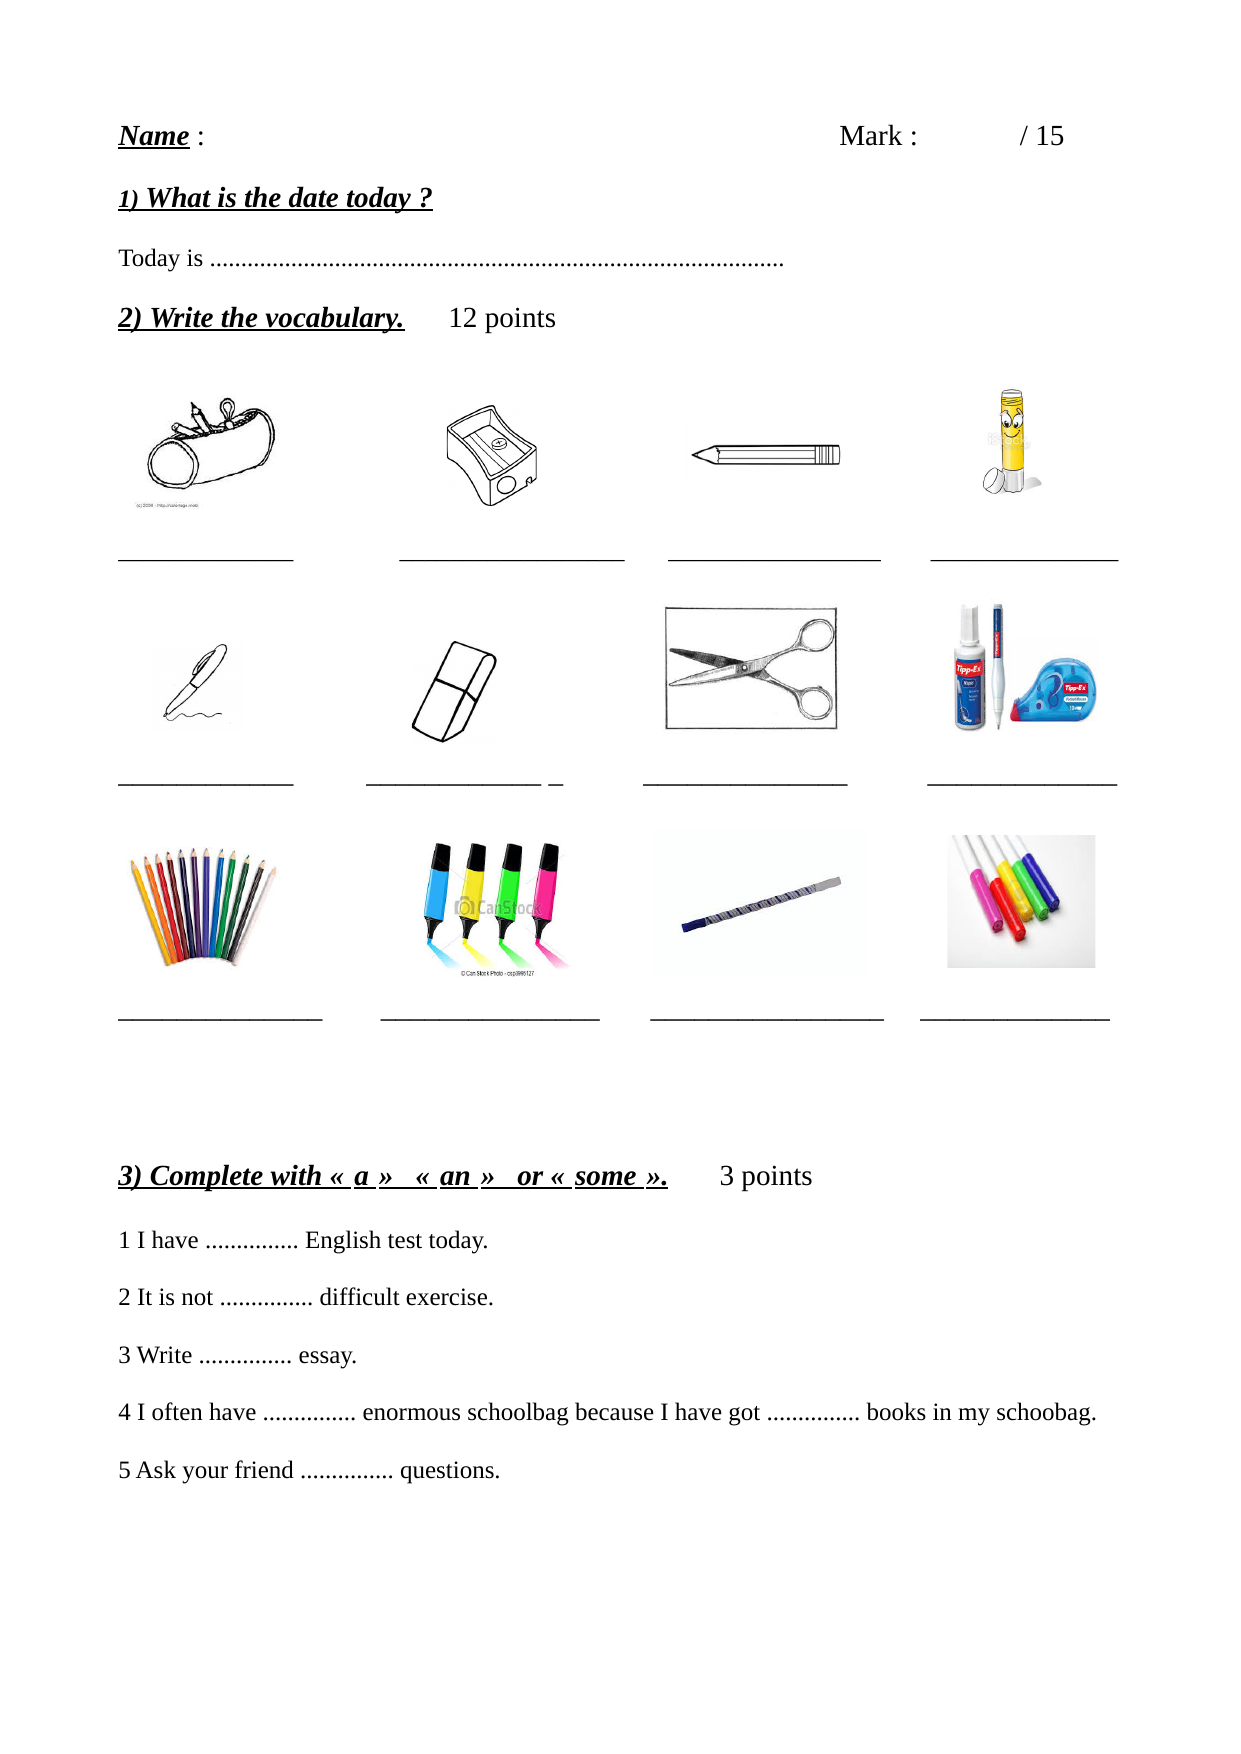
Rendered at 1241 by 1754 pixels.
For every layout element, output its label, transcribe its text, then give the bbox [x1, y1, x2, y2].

picture [150, 641, 243, 731]
picture [681, 424, 850, 485]
text Today is ............................................................................................ [118, 243, 1122, 271]
picture [947, 835, 1096, 968]
text 5 Ask your friend ............... questions. [118, 1455, 1122, 1484]
picture [423, 843, 572, 977]
picture [949, 599, 1098, 732]
text 4 I often have ............... enormous schoolbag because I have got ............... books in my schoobag. [118, 1397, 1122, 1426]
picture [446, 405, 537, 506]
text 3 Write ............... essay. [118, 1340, 1122, 1369]
text ______________ __________________ _________________ _______________ [118, 535, 1122, 564]
text 2) Write the vocabulary. 12 points [118, 300, 1122, 334]
text ______________ _______________ ________________ _____________ [118, 990, 1122, 1024]
picture [102, 827, 307, 979]
text 2 It is not ............... difficult exercise. [118, 1282, 1122, 1311]
picture [955, 382, 1062, 500]
picture [663, 597, 840, 742]
text Name : Mark : / 15 1) What is the date today ? [118, 118, 1122, 214]
picture [134, 376, 283, 509]
picture [411, 641, 498, 744]
text ____________ ____________ _ ______________ _____________ [118, 755, 1122, 789]
text 1 I have ............... English test today. [118, 1225, 1122, 1254]
text 3) Complete with « a » « an » or « some ». 3 points [118, 1158, 1122, 1191]
picture [654, 830, 867, 977]
